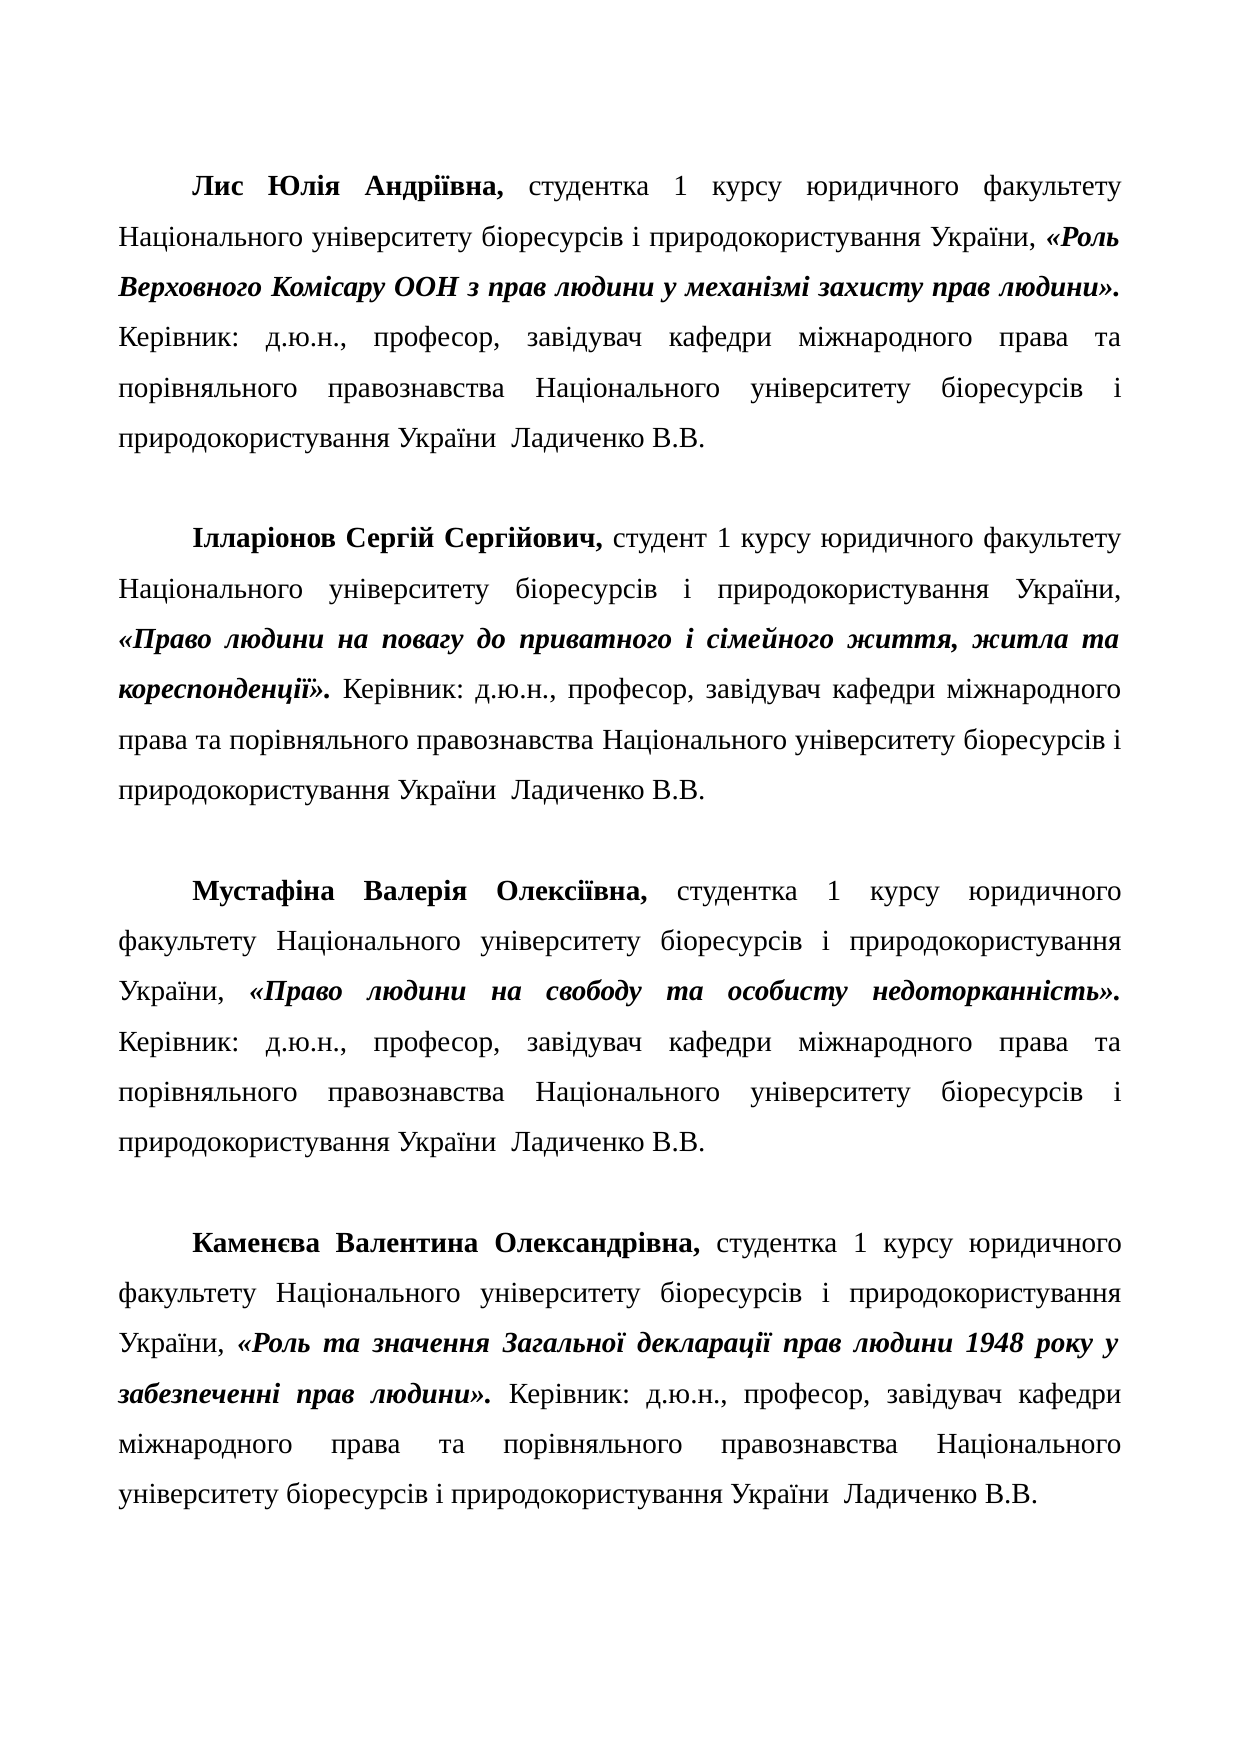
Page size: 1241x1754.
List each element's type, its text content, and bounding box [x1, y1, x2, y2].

text Лис Юлія Андріївна, студентка 1 курсу юридичного факультету Національного університету біоресурсів і природокористування України, «Роль Верховного Комісару ООН з прав людини у механізмі захисту прав людини». Керівник: д.ю.н., професор, завідувач кафедри міжнародного права та порівняльного правознавства Національного університету біоресурсів і природокористування України Ладиченко В.В. [118, 168, 1122, 453]
text Мустафіна Валерія Олексіївна, студентка 1 курсу юридичного факультету Національного університету біоресурсів і природокористування України, «Право людини на свободу та особисту недоторканність». Керівник: д.ю.н., професор, завідувач кафедри міжнародного права та порівняльного правознавства Національного університету біоресурсів і природокористування України Ладиченко В.В. [118, 873, 1122, 1158]
text Ілларіонов Сергій Сергійович, студент 1 курсу юридичного факультету Національного університету біоресурсів і природокористування України, «Право людини на повагу до приватного і сімейного життя, житла та кореспонденції̈». Керівник: д.ю.н., професор, завідувач кафедри міжнародного права та порівняльного правознавства Національного університету біоресурсів і природокористування України Ладиченко В.В. [118, 521, 1122, 806]
text Каменєва Валентина Олександрівна, студентка 1 курсу юридичного факультету Національного університету біоресурсів і природокористування України, «Роль та значення Загальної декларації прав людини 1948 року у забезпеченні прав людини». Керівник: д.ю.н., професор, завідувач кафедри міжнародного права та порівняльного правознавства Національного університету біоресурсів і природокористування України Ладиченко В.В. [118, 1225, 1122, 1510]
